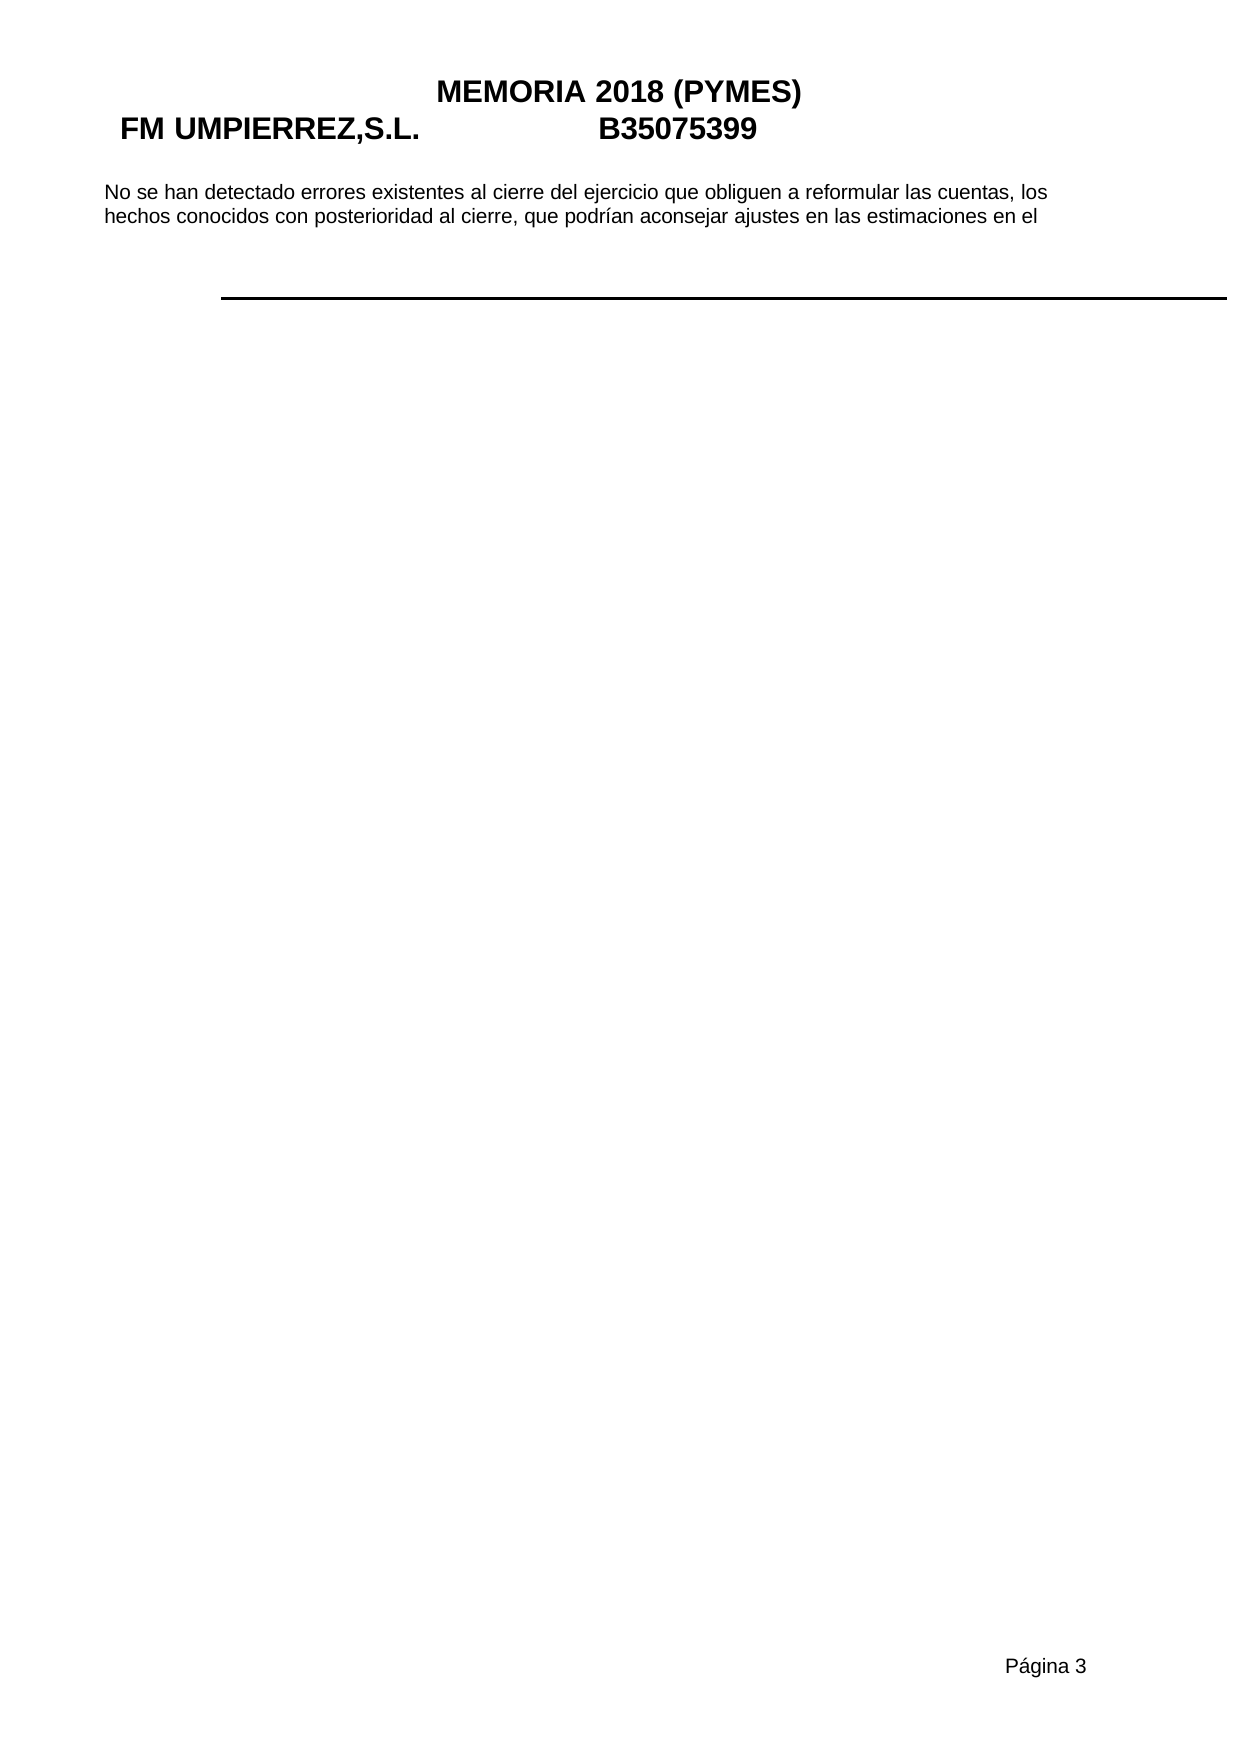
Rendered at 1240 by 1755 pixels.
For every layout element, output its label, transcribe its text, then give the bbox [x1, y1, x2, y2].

text No se han detectado errores existentes al cierre del ejercicio que obliguen a reformular las cuentas, los hechos conocidos con posterioridad al cierre, que podrían aconsejar ajustes en las estimaciones en el [104, 179, 1109, 228]
